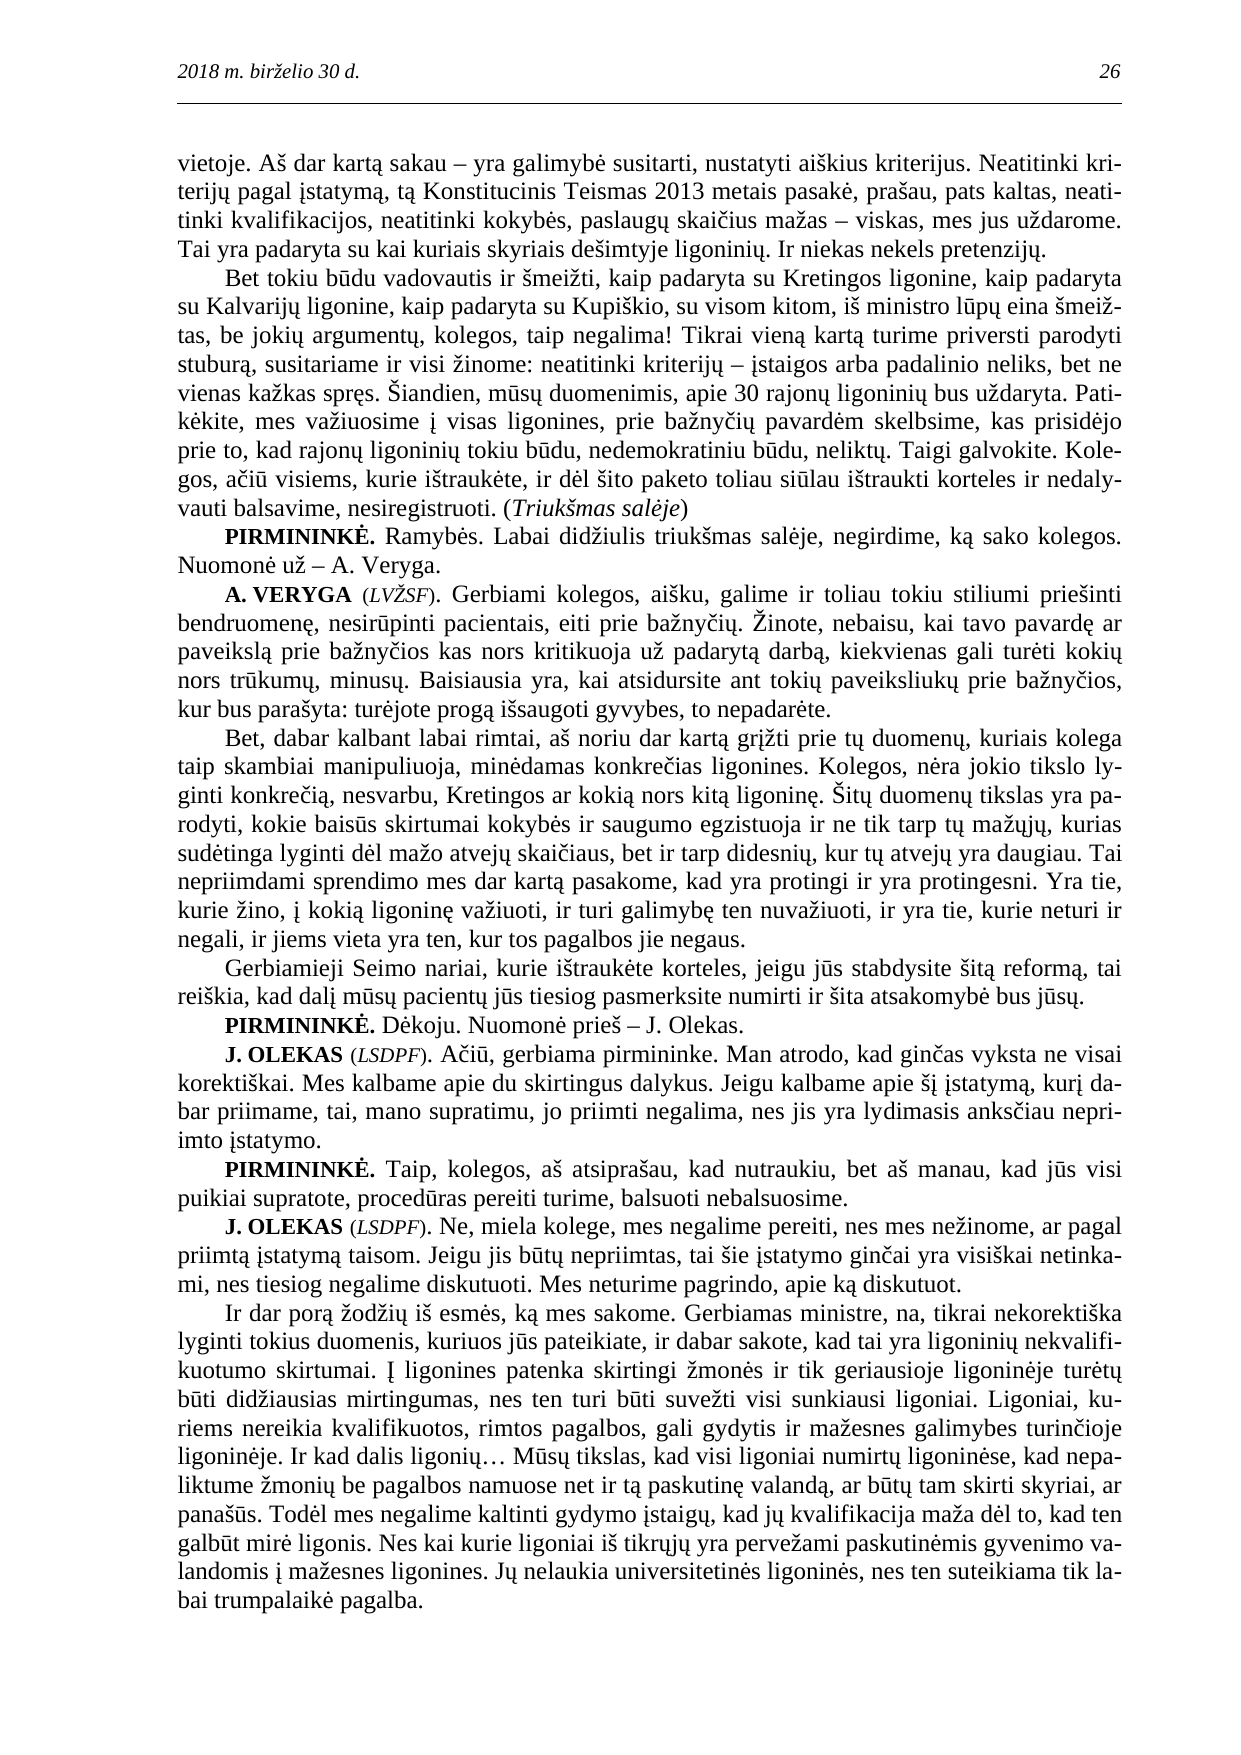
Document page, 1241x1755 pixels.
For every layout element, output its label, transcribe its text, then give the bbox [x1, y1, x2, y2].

text Ir dar po­rą žo­džių iš es­mės, ką mes sa­ko­me. Ger­bia­mas mi­nist­re, na, tik­rai ne­ko­rek­tiš­ka ly­gin­ti to­kius duo­me­nis, ku­riuos jūs pa­tei­kia­te, ir da­bar sa­ko­te, kad tai yra li­go­ni­nių ne­kva­li­fi­kuo­tu­mo skir­tu­mai. Į li­go­ni­nes pa­ten­ka skir­tin­gi žmo­nės ir tik ge­riau­sio­je li­go­ni­nė­je tu­rė­tų bū­ti di­džiau­sias mir­tin­gu­mas, nes ten tu­ri bū­ti su­vež­ti vi­si sun­kiau­si li­go­niai. Li­go­niai, ku­riems ne­rei­kia kva­li­fi­kuo­tos, rim­tos pa­gal­bos, ga­li gy­dy­tis ir ma­žes­nes ga­li­my­bes tu­rin­čio­je li­go­ni­nė­je. Ir kad da­lis li­go­nių… Mū­sų tiks­las, kad vi­si li­go­niai nu­mir­tų li­go­ni­nė­se, kad ne­pa­lik­tu­me žmo­nių be pa­gal­bos na­muo­se net ir tą pas­ku­ti­nę va­lan­dą, ar bū­tų tam skir­ti sky­riai, ar pa­na­šūs. To­dėl mes ne­ga­li­me kal­tin­ti gy­dy­mo įstai­gų, kad jų kva­li­fi­ka­ci­ja ma­ža dėl to, kad ten gal­būt mi­rė li­go­nis. Nes kai ku­rie li­go­niai iš tik­rų­jų yra per­ve­ža­mi pas­ku­ti­nė­mis gy­ve­ni­mo va­lan­do­mis į ma­žes­nes li­go­ni­nes. Jų ne­lau­kia uni­ver­si­te­ti­nės li­go­ni­nės, nes ten su­tei­kia­ma tik la­bai trum­pa­lai­kė pa­gal­ba. [177, 1298, 1122, 1614]
text Bet to­kiu bū­du va­do­vau­tis ir šmeiž­ti, kaip pa­da­ry­ta su Kre­tin­gos li­go­ni­ne, kaip pa­da­ry­ta su Kal­va­ri­jų li­go­ni­ne, kaip pa­da­ry­ta su Ku­piš­kio, su vi­som ki­tom, iš mi­nist­ro lū­pų ei­na šmeiž­tas, be jo­kių ar­gu­men­tų, ko­le­gos, taip ne­ga­li­ma! Tik­rai vie­ną kar­tą tu­ri­me pri­vers­ti pa­ro­dy­ti stu­bu­rą, su­si­ta­ria­me ir vi­si ži­no­me: ne­ati­tin­ki kri­te­ri­jų – įstai­gos ar­ba pa­da­li­nio ne­liks, bet ne vie­nas kaž­kas spręs. Šian­dien, mū­sų duo­me­ni­mis, apie 30 ra­jo­nų li­go­ni­nių bus už­da­ry­ta. Pa­ti­kė­ki­te, mes va­žiuo­si­me į vi­sas li­go­ni­nes, prie baž­ny­čių pa­var­dėm skelb­si­me, kas pri­si­dė­jo prie to, kad ra­jo­nų li­go­ni­nių to­kiu bū­du, ne­de­mok­ra­ti­niu bū­du, ne­lik­tų. Tai­gi gal­vo­ki­te. Ko­le­gos, ačiū vi­siems, ku­rie iš­trau­kė­te, ir dėl ši­to pa­ke­to to­liau siū­lau iš­trauk­ti kor­te­les ir ne­da­ly­vau­ti bal­sa­vi­me, ne­si­re­gist­ruo­ti. (Triukš­mas sa­lė­je) [177, 263, 1122, 521]
text PIRMININKĖ. Ra­my­bės. La­bai di­džiu­lis triukš­mas sa­lė­je, ne­gir­di­me, ką sa­ko ko­le­gos. Nuo­mo­nė už – A. Ve­ry­ga. [177, 521, 1122, 579]
text A. VERYGA (LVŽSF). Ger­bia­mi ko­le­gos, aiš­ku, ga­li­me ir to­liau to­kiu sti­liumi prie­šin­ti ben­druo­me­nę, ne­si­rū­pin­ti pa­cien­tais, ei­ti prie baž­ny­čių. Ži­no­te, ne­bai­su, kai ta­vo pa­var­dę ar pa­veiks­lą prie baž­ny­čios kas nors kri­ti­kuo­ja už pa­da­ry­tą dar­bą, kiek­vie­nas ga­li tu­rė­ti ­ko­kių nors trū­ku­mų, mi­nu­sų. Bai­siau­sia yra, kai at­si­dur­si­te ant to­kių pa­veiks­liu­kų prie baž­ny­čios, kur bus pa­ra­šy­ta: tu­rė­jo­te pro­gą iš­sau­go­ti gy­vy­bes, to ne­pa­da­rė­te. [177, 579, 1122, 723]
text PIRMININKĖ. Dė­ko­ju. Nuo­mo­nė prieš – J. Ole­kas. [177, 1010, 1122, 1039]
text Ger­bia­mie­ji Sei­mo na­riai, ku­rie iš­trau­kė­te kor­te­les, jei­gu jūs stab­dy­si­te ši­tą re­for­mą, tai reiš­kia, kad da­lį mū­sų pa­cien­tų jūs tie­siog pa­smerk­si­te nu­mir­ti ir ši­ta at­sa­ko­my­bė bus jū­sų. [177, 953, 1122, 1010]
text J. OLEKAS (LSDPF). Ačiū, ger­bia­ma pir­mi­nin­ke. Man at­ro­do, kad gin­čas vyks­ta ne vi­sai ko­rek­tiš­kai. Mes kal­ba­me apie du skir­tin­gus da­ly­kus. Jei­gu kal­ba­me apie šį įsta­ty­mą, ku­rį da­bar pri­ima­me, tai, ma­no su­pra­ti­mu, jo pri­im­ti ne­ga­li­ma, nes jis yra ly­di­ma­sis anks­čiau ne­pri­im­to įsta­ty­mo. [177, 1039, 1122, 1154]
text vie­to­je. Aš dar kar­tą sa­kau – yra ga­li­my­bė su­si­tar­ti, nu­sta­ty­ti aiš­kius kri­te­ri­jus. Ne­ati­tin­ki kri­te­ri­jų pa­gal įsta­ty­mą, tą Kon­sti­tu­ci­nis Teis­mas 2013 me­tais pa­sa­kė, pra­šau, pats kal­tas, ne­ati­tin­ki kva­li­fi­ka­ci­jos, ne­ati­tin­ki ko­ky­bės, pa­slau­gų skai­čius ma­žas – vis­kas, mes jus už­da­ro­me. Tai yra pa­da­ry­ta su kai ku­riais sky­riais de­šim­ty­je li­go­ni­nių. Ir nie­kas ne­kels pre­ten­zi­jų. [177, 148, 1122, 263]
text PIRMININKĖ. Taip, ko­le­gos, aš at­si­pra­šau, kad nu­trau­kiu, bet aš ma­nau, kad jūs vi­si pui­kiai su­pra­to­te, pro­ce­dū­ras per­ei­ti tu­ri­me, bal­suo­ti ne­bal­suo­si­me. [177, 1154, 1122, 1211]
text Bet, da­bar kal­bant la­bai rim­tai, aš no­riu dar kar­tą grįž­ti prie tų duo­me­nų, ku­riais ko­le­ga taip skam­biai ma­ni­pu­liuo­ja, mi­nė­da­mas kon­kre­čias li­go­ni­nes. Ko­le­gos, nė­ra jo­kio tiks­lo ly­gin­ti kon­kre­čią, ne­svar­bu, Kre­tin­gos ar ko­kią nors ki­tą li­go­ni­nę. Ši­tų duo­me­nų tiks­las yra pa­ro­dy­ti, ko­kie bai­sūs skir­tu­mai ko­ky­bės ir sau­gu­mo eg­zis­tuo­ja ir ne tik tarp tų ma­žų­jų, ku­rias su­dė­tin­ga ly­gin­ti dėl ma­žo at­ve­jų skai­čiaus, bet ir tarp di­des­nių, kur tų at­ve­jų yra dau­giau. Tai ne­pri­im­da­mi spren­di­mo mes dar kar­tą pa­sa­ko­me, kad yra pro­tin­gi ir yra pro­tin­ges­ni. Yra tie, ku­rie ži­no, į ko­kią li­go­ni­nę va­žiuo­ti, ir tu­ri ga­li­my­bę ten nu­va­žiuo­ti, ir yra tie, ku­rie ne­tu­ri ir ne­ga­li, ir jiems vie­ta yra ten, kur tos pa­gal­bos jie ne­gaus. [177, 723, 1122, 953]
text J. OLEKAS (LSDPF). Ne, mie­la ko­le­ge, mes ne­ga­li­me per­ei­ti, nes mes ne­ži­no­me, ar pa­gal pri­im­tą įsta­ty­mą tai­som. Jei­gu jis bū­tų ne­pri­im­tas, tai šie įsta­ty­mo gin­čai yra vi­siš­kai ne­tin­ka­mi, nes tie­siog ne­ga­li­me dis­ku­tuo­ti. Mes ne­tu­ri­me pa­grin­do, apie ką dis­ku­tuot. [177, 1211, 1122, 1298]
